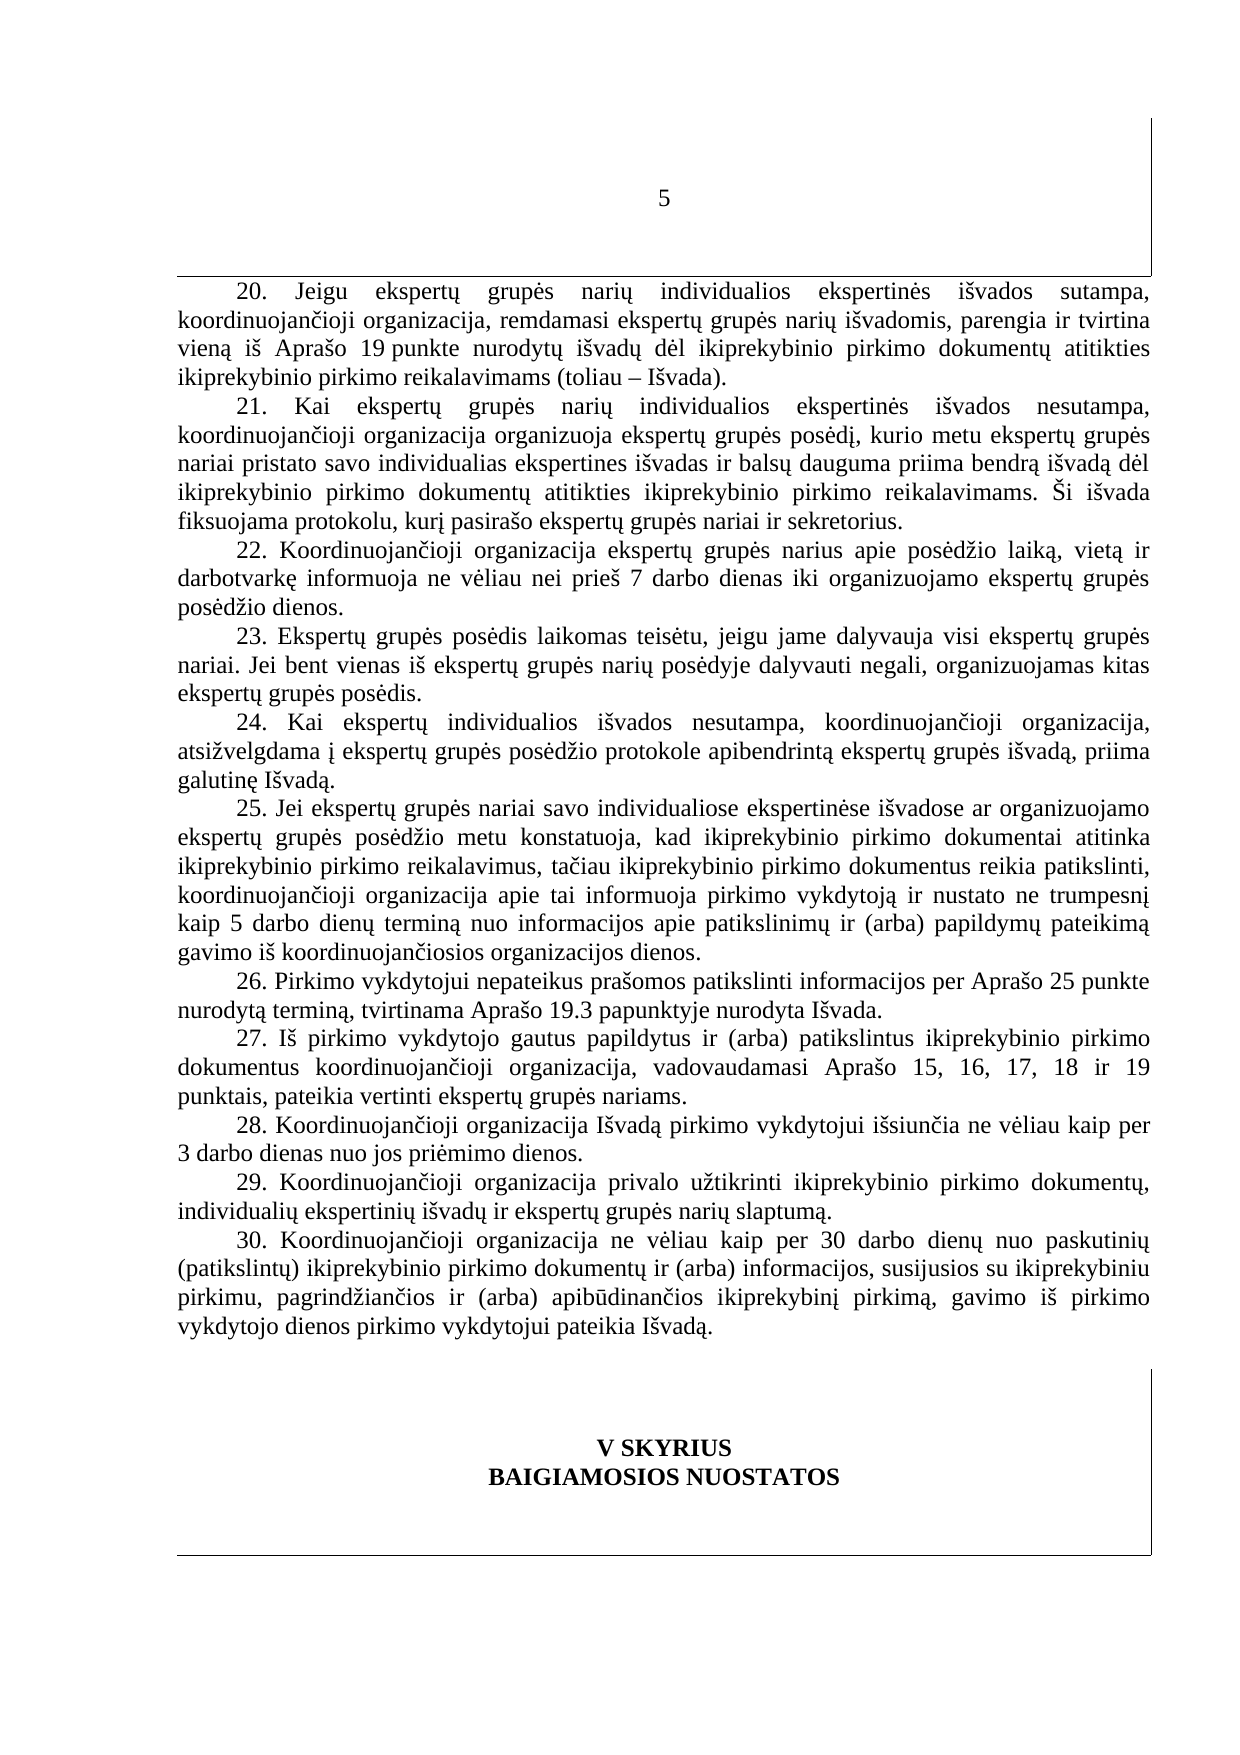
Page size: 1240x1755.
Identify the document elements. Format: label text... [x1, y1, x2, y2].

text 29. Koordinuojančioji organizacija privalo užtikrinti ikiprekybinio pirkimo dokumentų, individualių ekspertinių išvadų ir ekspertų grupės narių slaptumą. [177, 1167, 1151, 1225]
text 20. Jeigu ekspertų grupės narių individualios ekspertinės išvados sutampa, koordinuojančioji organizacija, remdamasi ekspertų grupės narių išvadomis, parengia ir tvirtina vieną iš Aprašo 19 punkte nurodytų išvadų dėl ikiprekybinio pirkimo dokumentų atitikties ikiprekybinio pirkimo reikalavimams (toliau – Išvada). [177, 276, 1151, 391]
text 27. Iš pirkimo vykdytojo gautus papildytus ir (arba) patikslintus ikiprekybinio pirkimo dokumentus koordinuojančioji organizacija, vadovaudamasi Aprašo 15, 16, 17, 18 ir 19 punktais, pateikia vertinti ekspertų grupės nariams. [177, 1023, 1151, 1110]
text 25. Jei ekspertų grupės nariai savo individualiose ekspertinėse išvadose ar organizuojamo ekspertų grupės posėdžio metu konstatuoja, kad ikiprekybinio pirkimo dokumentai atitinka ikiprekybinio pirkimo reikalavimus, tačiau ikiprekybinio pirkimo dokumentus reikia patikslinti, koordinuojančioji organizacija apie tai informuoja pirkimo vykdytoją ir nustato ne trumpesnį kaip 5 darbo dienų terminą nuo informacijos apie patikslinimų ir (arba) papildymų pateikimą gavimo iš koordinuojančiosios organizacijos dienos. [177, 793, 1151, 966]
text V SKYRIUS [177, 1368, 1151, 1462]
text 23. Ekspertų grupės posėdis laikomas teisėtu, jeigu jame dalyvauja visi ekspertų grupės nariai. Jei bent vienas iš ekspertų grupės narių posėdyje dalyvauti negali, organizuojamas kitas ekspertų grupės posėdis. [177, 621, 1151, 707]
text 26. Pirkimo vykdytojui nepateikus prašomos patikslinti informacijos per Aprašo 25 punkte nurodytą terminą, tvirtinama Aprašo 19.3 papunktyje nurodyta Išvada. [177, 966, 1151, 1023]
text 24. Kai ekspertų individualios išvados nesutampa, koordinuojančioji organizacija, atsižvelgdama į ekspertų grupės posėdžio protokole apibendrintą ekspertų grupės išvadą, priima galutinę Išvadą. [177, 707, 1151, 793]
text 21. Kai ekspertų grupės narių individualios ekspertinės išvados nesutampa, koordinuojančioji organizacija organizuoja ekspertų grupės posėdį, kurio metu ekspertų grupės nariai pristato savo individualias ekspertines išvadas ir balsų dauguma priima bendrą išvadą dėl ikiprekybinio pirkimo dokumentų atitikties ikiprekybinio pirkimo reikalavimams. Ši išvada fiksuojama protokolu, kurį pasirašo ekspertų grupės nariai ir sekretorius. [177, 391, 1151, 535]
text 30. Koordinuojančioji organizacija ne vėliau kaip per 30 darbo dienų nuo paskutinių (patikslintų) ikiprekybinio pirkimo dokumentų ir (arba) informacijos, susijusios su ikiprekybiniu pirkimu, pagrindžiančios ir (arba) apibūdinančios ikiprekybinį pirkimą, gavimo iš pirkimo vykdytojo dienos pirkimo vykdytojui pateikia Išvadą. [177, 1225, 1151, 1340]
text BAIGIAMOSIOS NUOSTATOS [177, 1462, 1151, 1555]
text 28. Koordinuojančioji organizacija Išvadą pirkimo vykdytojui išsiunčia ne vėliau kaip per 3 darbo dienas nuo jos priėmimo dienos. [177, 1110, 1151, 1167]
text 22. Koordinuojančioji organizacija ekspertų grupės narius apie posėdžio laiką, vietą ir darbotvarkę informuoja ne vėliau nei prieš 7 darbo dienas iki organizuojamo ekspertų grupės posėdžio dienos. [177, 535, 1151, 621]
